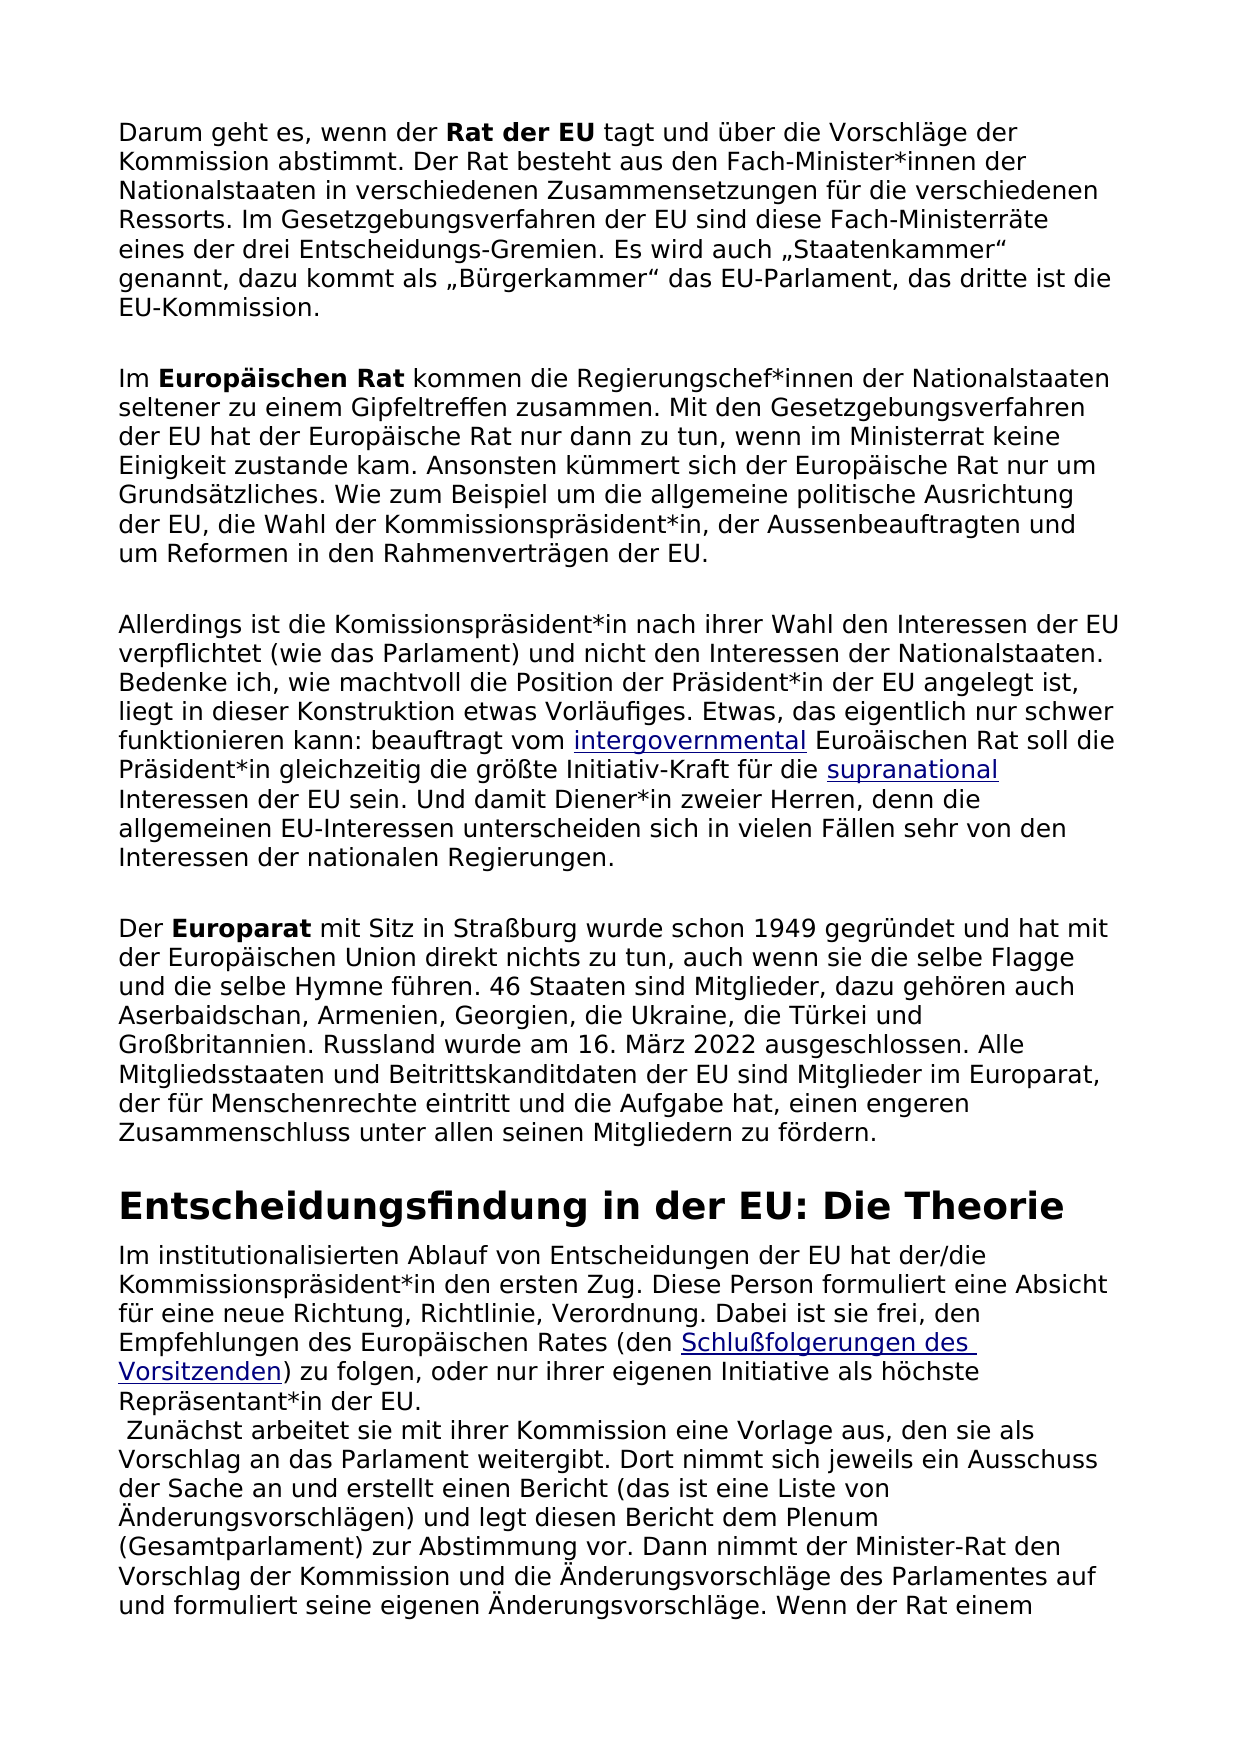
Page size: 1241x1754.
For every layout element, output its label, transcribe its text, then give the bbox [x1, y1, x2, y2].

text Allerdings ist die Komissionspräsident*in nach ihrer Wahl den Interessen der EU verpflichtet (wie das Parlament) und nicht den Interessen der Nationalstaaten. Bedenke ich, wie machtvoll die Position der Präsident*in der EU angelegt ist, liegt in dieser Konstruktion etwas Vorläufiges. Etwas, das eigentlich nur schwer funktionieren kann: beauftragt vom intergovernmental Euroäischen Rat soll die Präsident*in gleichzeitig die größte Initiativ-Kraft für die supranational Interessen der EU sein. Und damit Diener*in zweier Herren, denn die allgemeinen EU-Interessen unterscheiden sich in vielen Fällen sehr von den Interessen der nationalen Regierungen. [118, 610, 1122, 901]
text Im Europäischen Rat kommen die Regierungschef*innen der Nationalstaaten seltener zu einem Gipfeltreffen zusammen. Mit den Gesetzgebungsverfahren der EU hat der Europäische Rat nur dann zu tun, wenn im Ministerrat keine Einigkeit zustande kam. Ansonsten kümmert sich der Europäische Rat nur um Grundsätzliches. Wie zum Beispiel um die allgemeine politische Ausrichtung der EU, die Wahl der Kommissionspräsident*in, der Aussenbeauftragten und um Reformen in den Rahmenverträgen der EU. [118, 364, 1122, 597]
text Im institutionalisierten Ablauf von Entscheidungen der EU hat der/die Kommissionspräsident*in den ersten Zug. Diese Person formuliert eine Absicht für eine neue Richtung, Richtlinie, Verordnung. Dabei ist sie frei, den Empfehlungen des Europäischen Rates (den Schlußfolgerungen des Vorsitzenden) zu folgen, oder nur ihrer eigenen Initiative als höchste Repräsentant*in der EU. Zunächst arbeitet sie mit ihrer Kommission eine Vorlage aus, den sie als Vorschlag an das Parlament weitergibt. Dort nimmt sich jeweils ein Ausschuss der Sache an und erstellt einen Bericht (das ist eine Liste von Änderungsvorschlägen) und legt diesen Bericht dem Plenum (Gesamtparlament) zur Abstimmung vor. Dann nimmt der Minister-Rat den Vorschlag der Kommission und die Änderungsvorschläge des Parlamentes auf und formuliert seine eigenen Änderungsvorschläge. Wenn der Rat einem [118, 1241, 1122, 1620]
subtitle Entscheidungsfindung in der EU: Die Theorie [118, 1185, 1122, 1228]
text Der Europarat mit Sitz in Straßburg wurde schon 1949 gegründet und hat mit der Europäischen Union direkt nichts zu tun, auch wenn sie die selbe Flagge und die selbe Hymne führen. 46 Staaten sind Mitglieder, dazu gehören auch Aserbaidschan, Armenien, Georgien, die Ukraine, die Türkei und Großbritannien. Russland wurde am 16. März 2022 ausgeschlossen. Alle Mitgliedsstaaten und Beitrittskanditdaten der EU sind Mitglieder im Europarat, der für Menschenrechte eintritt und die Aufgabe hat, einen engeren Zusammenschluss unter allen seinen Mitgliedern zu fördern. [118, 914, 1122, 1147]
text Darum geht es, wenn der Rat der EU tagt und über die Vorschläge der Kommission abstimmt. Der Rat besteht aus den Fach-Minister*innen der Nationalstaaten in verschiedenen Zusammensetzungen für die verschiedenen Ressorts. Im Gesetzgebungsverfahren der EU sind diese Fach-Ministerräte eines der drei Entscheidungs-Gremien. Es wird auch „Staatenkammer“ genannt, dazu kommt als „Bürgerkammer“ das EU-Parlament, das dritte ist die EU-Kommission. [118, 118, 1122, 351]
